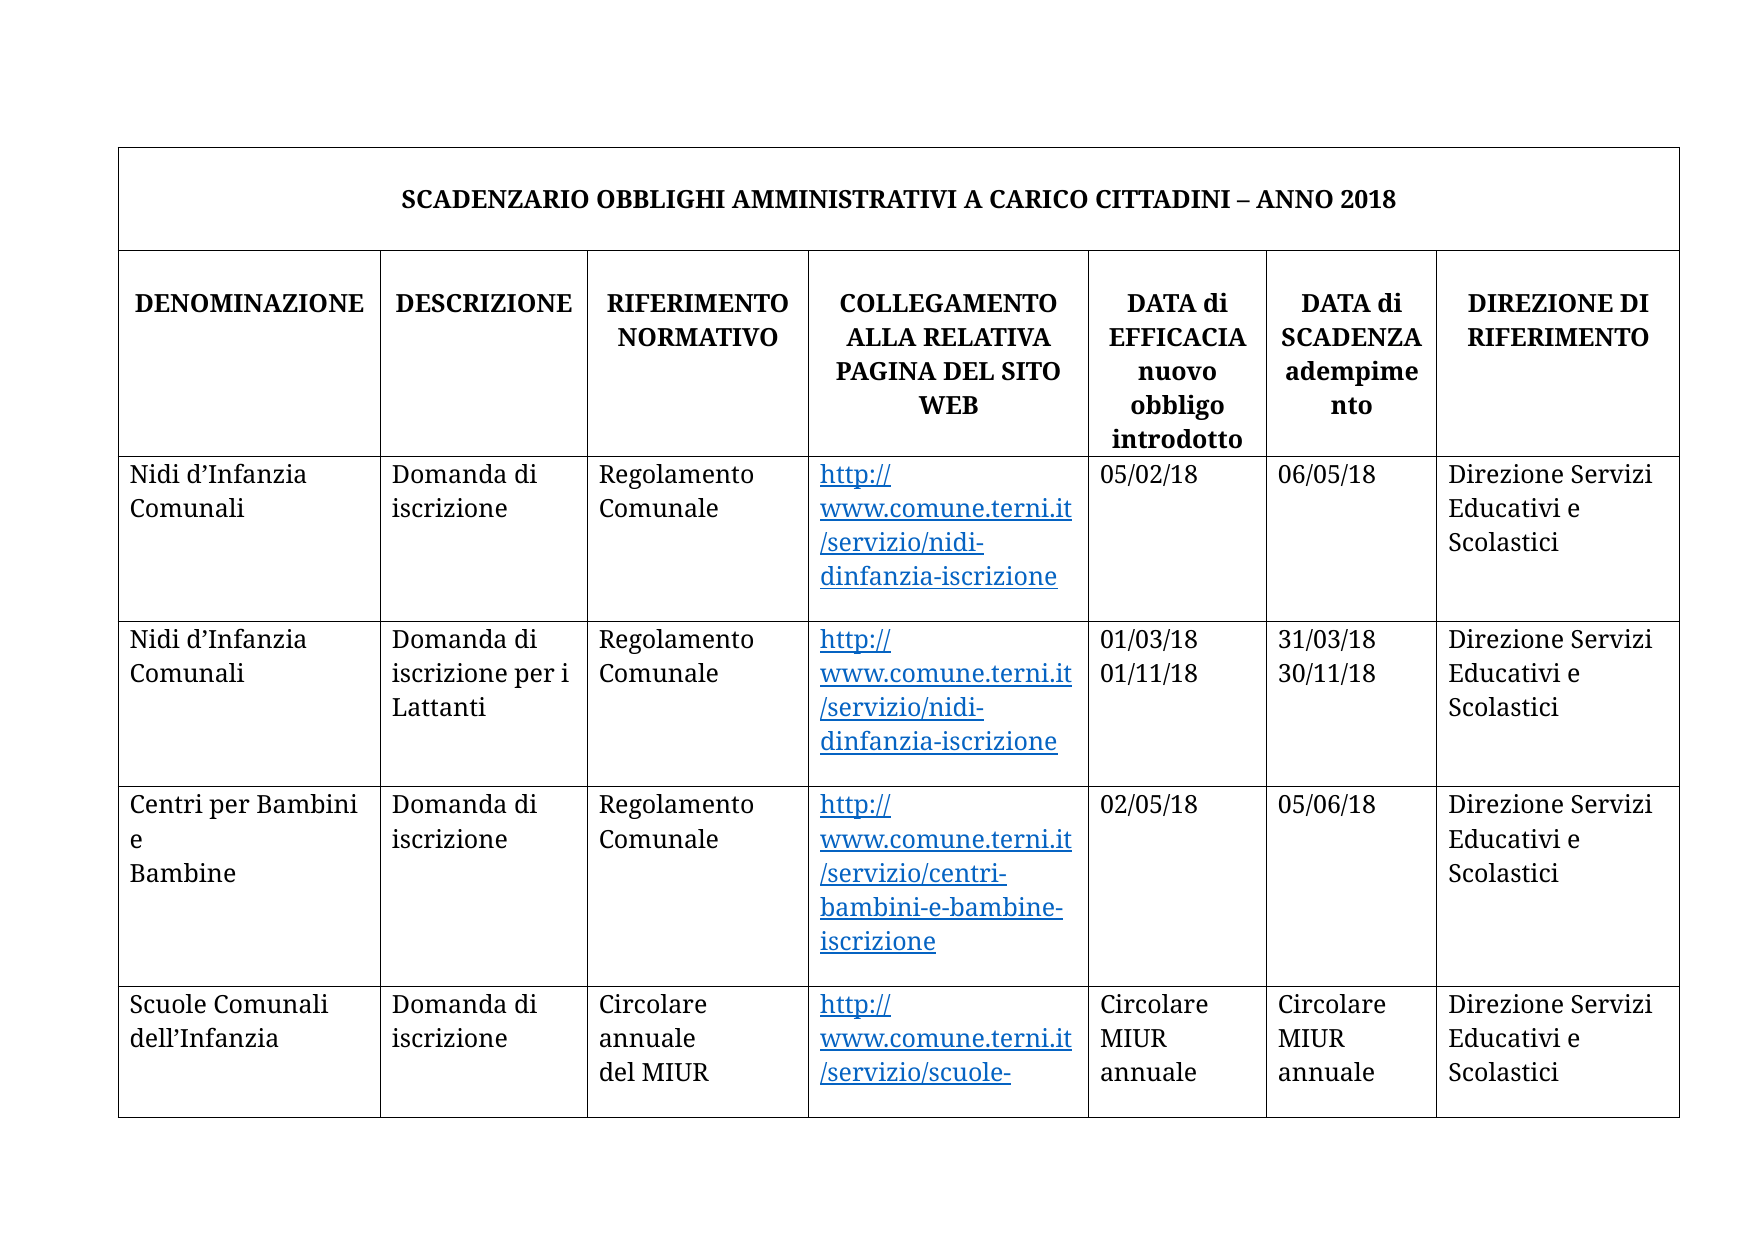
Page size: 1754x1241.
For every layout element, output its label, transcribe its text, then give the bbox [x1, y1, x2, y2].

table_cell DIREZIONE DI RIFERIMENTO [1437, 251, 1679, 456]
table_cell DESCRIZIONE [381, 251, 587, 456]
table_cell Direzione Servizi Educativi e Scolastici [1437, 457, 1679, 621]
table_cell Regolamento Comunale [588, 622, 808, 786]
table_cell Circolare MIUR annuale [1267, 987, 1436, 1117]
table_cell Nidi d’Infanzia Comunali [119, 622, 380, 786]
table_cell Circolare MIUR annuale [1089, 987, 1266, 1117]
table_cell RIFERIMENTO NORMATIVO [588, 251, 808, 456]
table_header SCADENZARIO OBBLIGHI AMMINISTRATIVI A CARICO CITTADINI – ANNO 2018 [119, 148, 1679, 250]
table_cell Circolare annuale del MIUR [588, 987, 808, 1117]
table_cell http://www.comune.terni.it/servizio/centri-bambini-e-bambine-iscrizione [809, 787, 1088, 986]
table_cell Domanda di iscrizione per i Lattanti [381, 622, 587, 786]
table_cell http://www.comune.terni.it/servizio/scuole- [809, 987, 1088, 1117]
table_cell 02/05/18 [1089, 787, 1266, 986]
table_cell DATA di SCADENZA adempimento [1267, 251, 1436, 456]
table_cell 31/03/18 30/11/18 [1267, 622, 1436, 786]
table_cell http://www.comune.terni.it/servizio/nidi-dinfanzia-iscrizione [809, 457, 1088, 621]
table_cell Regolamento Comunale [588, 787, 808, 986]
table_cell Nidi d’Infanzia Comunali [119, 457, 380, 621]
table_cell Domanda di iscrizione [381, 787, 587, 986]
table_cell 02/05/18 [1089, 457, 1266, 621]
table_cell Centri per Bambini e Bambine [119, 787, 380, 986]
table_cell DENOMINAZIONE [119, 251, 380, 456]
table_cell 05/06/18 [1267, 457, 1436, 621]
table_cell Scuole Comunali dell’Infanzia [119, 987, 380, 1117]
table_cell Direzione Servizi Educativi e Scolastici [1437, 987, 1679, 1117]
table_cell 01/03/18 01/11/18 [1089, 622, 1266, 786]
table_cell DATA di EFFICACIA nuovo obbligo introdotto [1089, 251, 1266, 456]
table_cell http://www.comune.terni.it/servizio/nidi-dinfanzia-iscrizione [809, 622, 1088, 786]
table_cell Domanda di iscrizione [381, 987, 587, 1117]
table_cell Direzione Servizi Educativi e Scolastici [1437, 787, 1679, 986]
table_cell Direzione Servizi Educativi e Scolastici [1437, 622, 1679, 786]
table_cell 05/06/18 [1267, 787, 1436, 986]
table_cell Regolamento Comunale [588, 457, 808, 621]
table_cell Domanda di iscrizione [381, 457, 587, 621]
table_cell COLLEGAMENTO ALLA RELATIVA PAGINA DEL SITO WEB [809, 251, 1088, 456]
